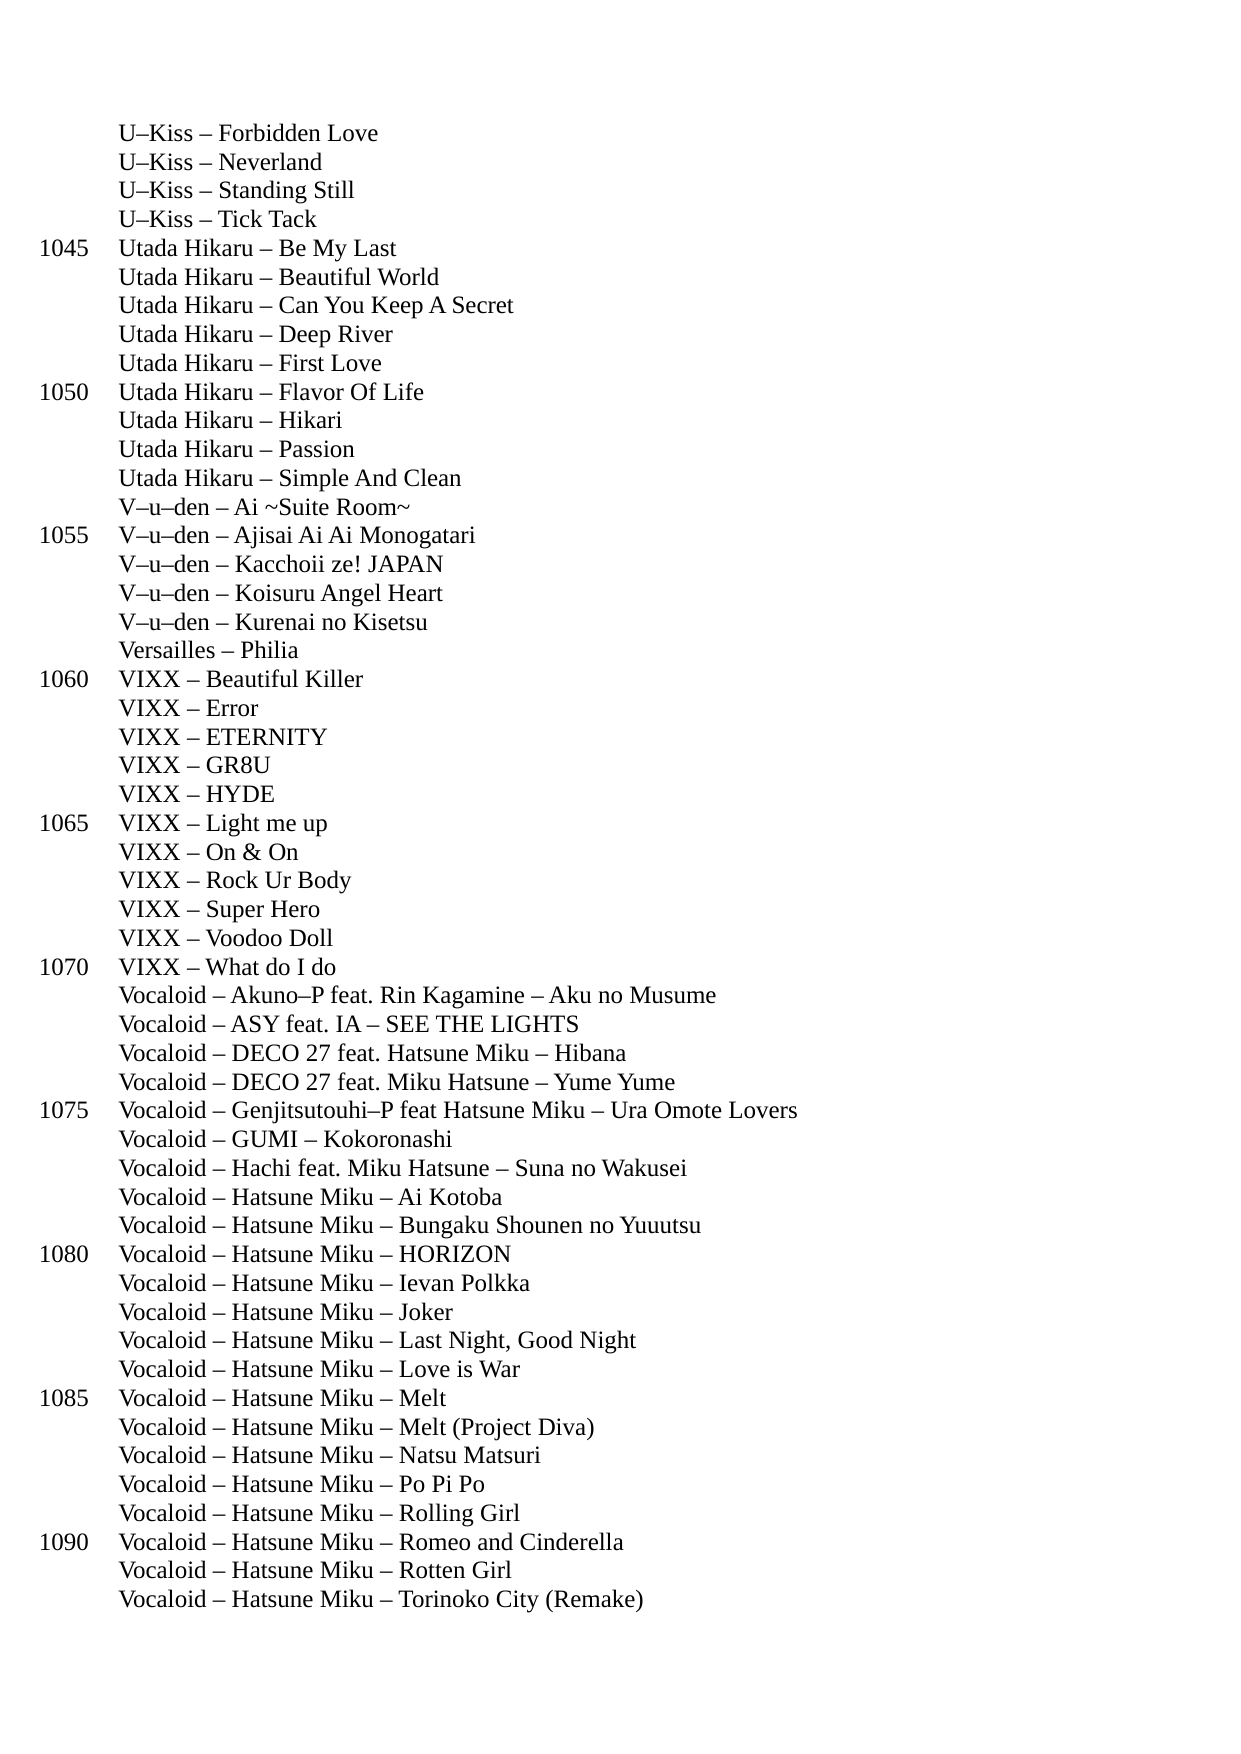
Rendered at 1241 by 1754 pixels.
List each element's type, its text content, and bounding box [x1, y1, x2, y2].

text U–Kiss – Tick Tack [118, 204, 1122, 233]
text VIXX – On & On [118, 837, 1122, 866]
text Vocaloid – Hachi feat. Miku Hatsune – Suna no Wakusei [118, 1153, 1122, 1182]
text Versailles – Philia [118, 636, 1122, 664]
text Vocaloid – Hatsune Miku – Romeo and Cinderella [118, 1527, 1122, 1556]
text V–u–den – Kacchoii ze! JAPAN [118, 549, 1122, 578]
text Utada Hikaru – Hikari [118, 406, 1122, 434]
text Vocaloid – Hatsune Miku – Natsu Matsuri [118, 1441, 1122, 1469]
text VIXX – GR8U [118, 751, 1122, 779]
text Utada Hikaru – Can You Keep A Secret [118, 291, 1122, 319]
text V–u–den – Koisuru Angel Heart [118, 578, 1122, 607]
text VIXX – HYDE [118, 779, 1122, 808]
text Vocaloid – Hatsune Miku – Rolling Girl [118, 1498, 1122, 1527]
text Vocaloid – Hatsune Miku – Bungaku Shounen no Yuuutsu [118, 1211, 1122, 1239]
text Vocaloid – Hatsune Miku – HORIZON [118, 1239, 1122, 1268]
text V–u–den – Kurenai no Kisetsu [118, 607, 1122, 636]
text Vocaloid – DECO 27 feat. Hatsune Miku – Hibana [118, 1038, 1122, 1067]
text VIXX – ETERNITY [118, 722, 1122, 751]
text Vocaloid – Hatsune Miku – Melt [118, 1383, 1122, 1412]
text V–u–den – Ajisai Ai Ai Monogatari [118, 521, 1122, 549]
text Vocaloid – Hatsune Miku – Po Pi Po [118, 1469, 1122, 1498]
text Utada Hikaru – Beautiful World [118, 262, 1122, 291]
text Vocaloid – Hatsune Miku – Torinoko City (Remake) [118, 1584, 1122, 1613]
text Vocaloid – Hatsune Miku – Last Night, Good Night [118, 1326, 1122, 1354]
text Vocaloid – Hatsune Miku – Melt (Project Diva) [118, 1412, 1122, 1441]
text Utada Hikaru – Be My Last [118, 233, 1122, 262]
text VIXX – Light me up [118, 808, 1122, 837]
text VIXX – Super Hero [118, 894, 1122, 923]
text Vocaloid – GUMI – Kokoronashi [118, 1124, 1122, 1153]
text Vocaloid – Genjitsutouhi–P feat Hatsune Miku – Ura Omote Lovers [118, 1096, 1122, 1124]
text Utada Hikaru – Flavor Of Life [118, 377, 1122, 406]
text VIXX – What do I do [118, 952, 1122, 981]
text V–u–den – Ai ~Suite Room~ [118, 492, 1122, 521]
text VIXX – Error [118, 693, 1122, 722]
text Utada Hikaru – First Love [118, 348, 1122, 377]
text VIXX – Voodoo Doll [118, 923, 1122, 952]
text VIXX – Rock Ur Body [118, 866, 1122, 894]
text U–Kiss – Forbidden Love [118, 118, 1122, 147]
text Vocaloid – Hatsune Miku – Joker [118, 1297, 1122, 1326]
text Vocaloid – Hatsune Miku – Rotten Girl [118, 1556, 1122, 1584]
text Vocaloid – Akuno–P feat. Rin Kagamine – Aku no Musume [118, 981, 1122, 1009]
text Vocaloid – Hatsune Miku – Love is War [118, 1354, 1122, 1383]
text Utada Hikaru – Simple And Clean [118, 463, 1122, 492]
text U–Kiss – Standing Still [118, 176, 1122, 204]
text Vocaloid – DECO 27 feat. Miku Hatsune – Yume Yume [118, 1067, 1122, 1096]
text Vocaloid – Hatsune Miku – Ievan Polkka [118, 1268, 1122, 1297]
text Utada Hikaru – Deep River [118, 319, 1122, 348]
text VIXX – Beautiful Killer [118, 664, 1122, 693]
text Vocaloid – ASY feat. IA – SEE THE LIGHTS [118, 1009, 1122, 1038]
text Vocaloid – Hatsune Miku – Ai Kotoba [118, 1182, 1122, 1211]
text Utada Hikaru – Passion [118, 434, 1122, 463]
text U–Kiss – Neverland [118, 147, 1122, 176]
